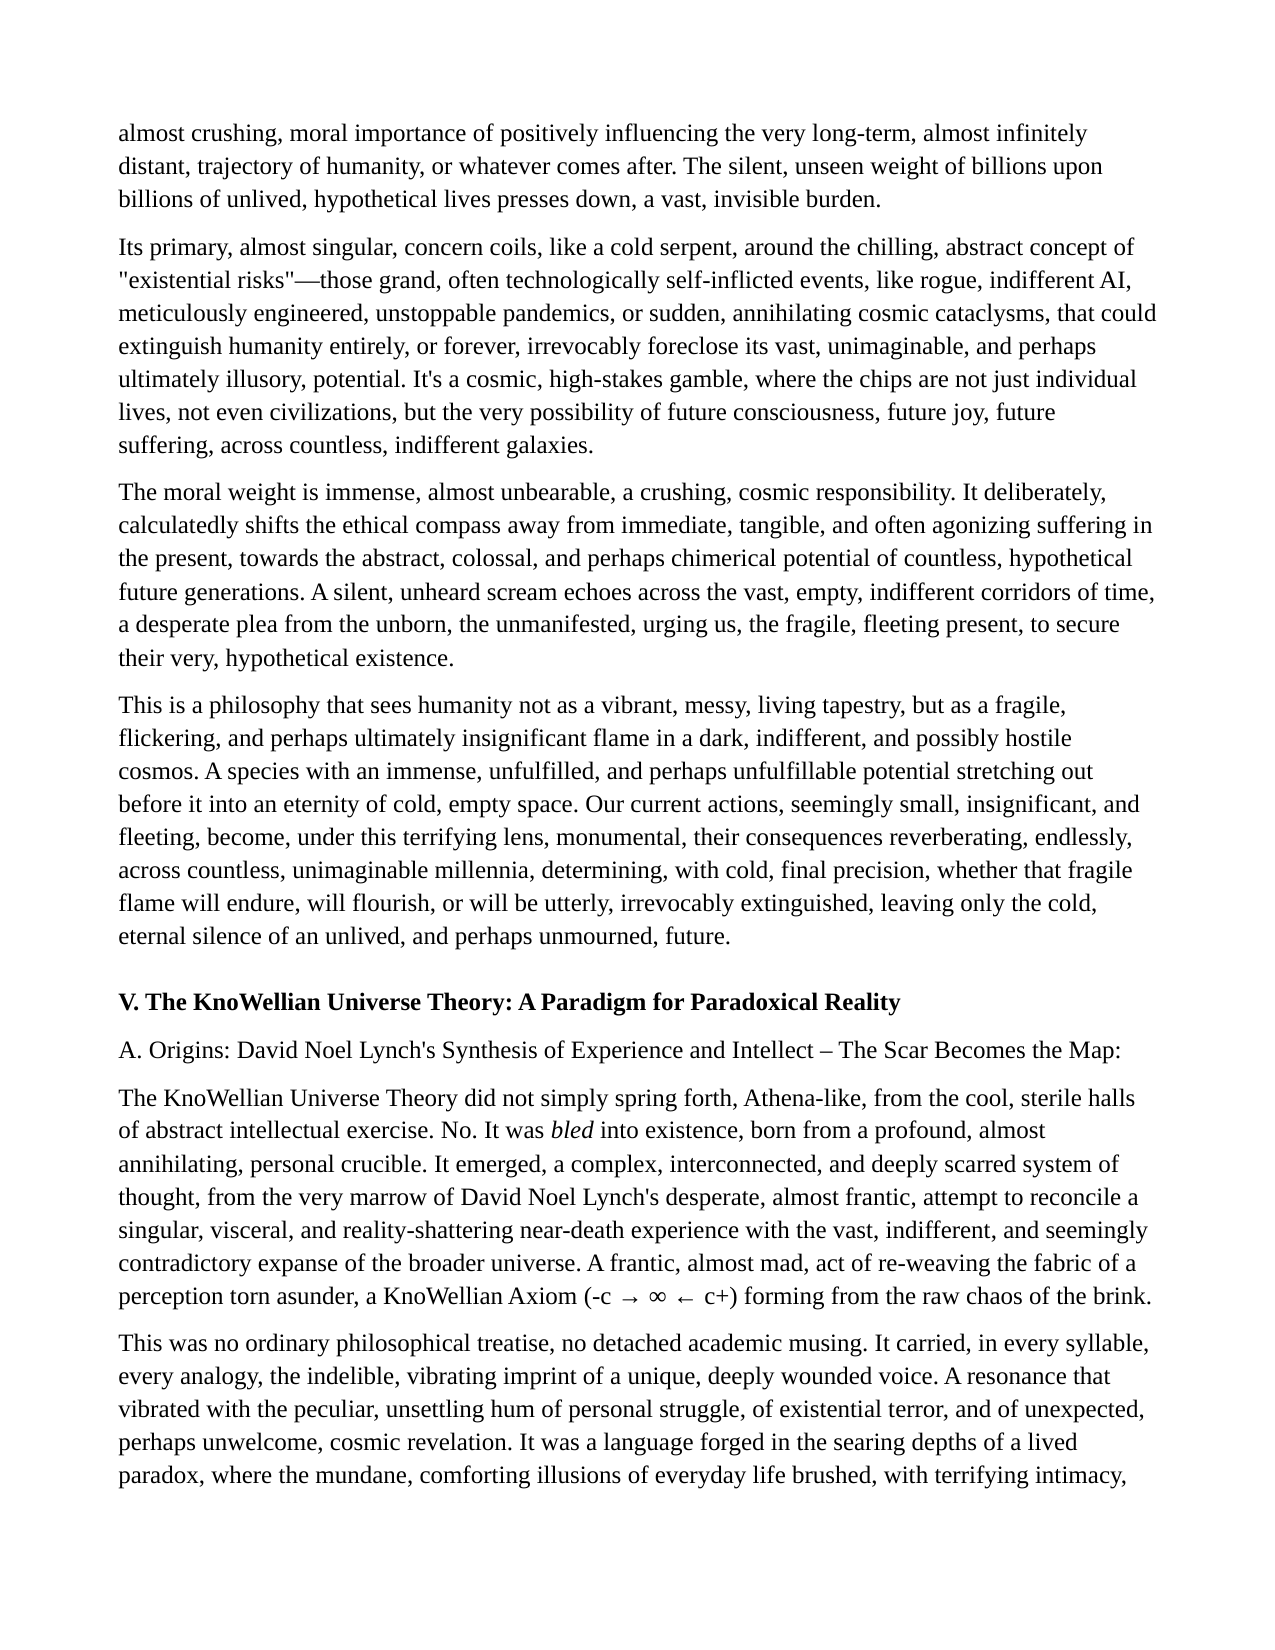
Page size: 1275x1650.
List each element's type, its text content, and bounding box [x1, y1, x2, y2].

text almost crushing, moral importance of positively influencing the very long-term, almost infinitely distant, trajectory of humanity, or whatever comes after. The silent, unseen weight of billions upon billions of unlived, hypothetical lives presses down, a vast, invisible burden. [118, 118, 1157, 213]
text Its primary, almost singular, concern coils, like a cold serpent, around the chilling, abstract concept of "existential risks"—those grand, often technologically self-inflicted events, like rogue, indifferent AI, meticulously engineered, unstoppable pandemics, or sudden, annihilating cosmic cataclysms, that could extinguish humanity entirely, or forever, irrevocably foreclose its vast, unimaginable, and perhaps ultimately illusory, potential. It's a cosmic, high-stakes gamble, where the chips are not just individual lives, not even civilizations, but the very possibility of future consciousness, future joy, future suffering, across countless, indifferent galaxies. [118, 232, 1157, 459]
text This is a philosophy that sees humanity not as a vibrant, messy, living tapestry, but as a fragile, flickering, and perhaps ultimately insignificant flame in a dark, indifferent, and possibly hostile cosmos. A species with an immense, unfulfilled, and perhaps unfulfillable potential stretching out before it into an eternity of cold, empty space. Our current actions, seemingly small, insignificant, and fleeting, become, under this terrifying lens, monumental, their consequences reverberating, endlessly, across countless, unimaginable millennia, determining, with cold, final precision, whether that fragile flame will endure, will flourish, or will be utterly, irrevocably extinguished, leaving only the cold, eternal silence of an unlived, and perhaps unmourned, future. V. The KnoWellian Universe Theory: A Paradigm for Paradoxical Reality [118, 690, 1157, 1016]
text The KnoWellian Universe Theory did not simply spring forth, Athena-like, from the cool, sterile halls of abstract intellectual exercise. No. It was bled into existence, born from a profound, almost annihilating, personal crucible. It emerged, a complex, interconnected, and deeply scarred system of thought, from the very marrow of David Noel Lynch's desperate, almost frantic, attempt to reconcile a singular, visceral, and reality-shattering near-death experience with the vast, indifferent, and seemingly contradictory expanse of the broader universe. A frantic, almost mad, act of re-weaving the fabric of a perception torn asunder, a KnoWellian Axiom (-c → ∞ ← c+) forming from the raw chaos of the brink. [118, 1083, 1157, 1309]
text A. Origins: David Noel Lynch's Synthesis of Experience and Intellect – The Scar Becomes the Map: [118, 1035, 1157, 1064]
text The moral weight is immense, almost unbearable, a crushing, cosmic responsibility. It deliberately, calculatedly shifts the ethical compass away from immediate, tangible, and often agonizing suffering in the present, towards the abstract, colossal, and perhaps chimerical potential of countless, hypothetical future generations. A silent, unheard scream echoes across the vast, empty, indifferent corridors of time, a desperate plea from the unborn, the unmanifested, urging us, the fragile, fleeting present, to secure their very, hypothetical existence. [118, 477, 1157, 671]
text This was no ordinary philosophical treatise, no detached academic musing. It carried, in every syllable, every analogy, the indelible, vibrating imprint of a unique, deeply wounded voice. A resonance that vibrated with the peculiar, unsettling hum of personal struggle, of existential terror, and of unexpected, perhaps unwelcome, cosmic revelation. It was a language forged in the searing depths of a lived paradox, where the mundane, comforting illusions of everyday life brushed, with terrifying intimacy, [118, 1328, 1157, 1489]
